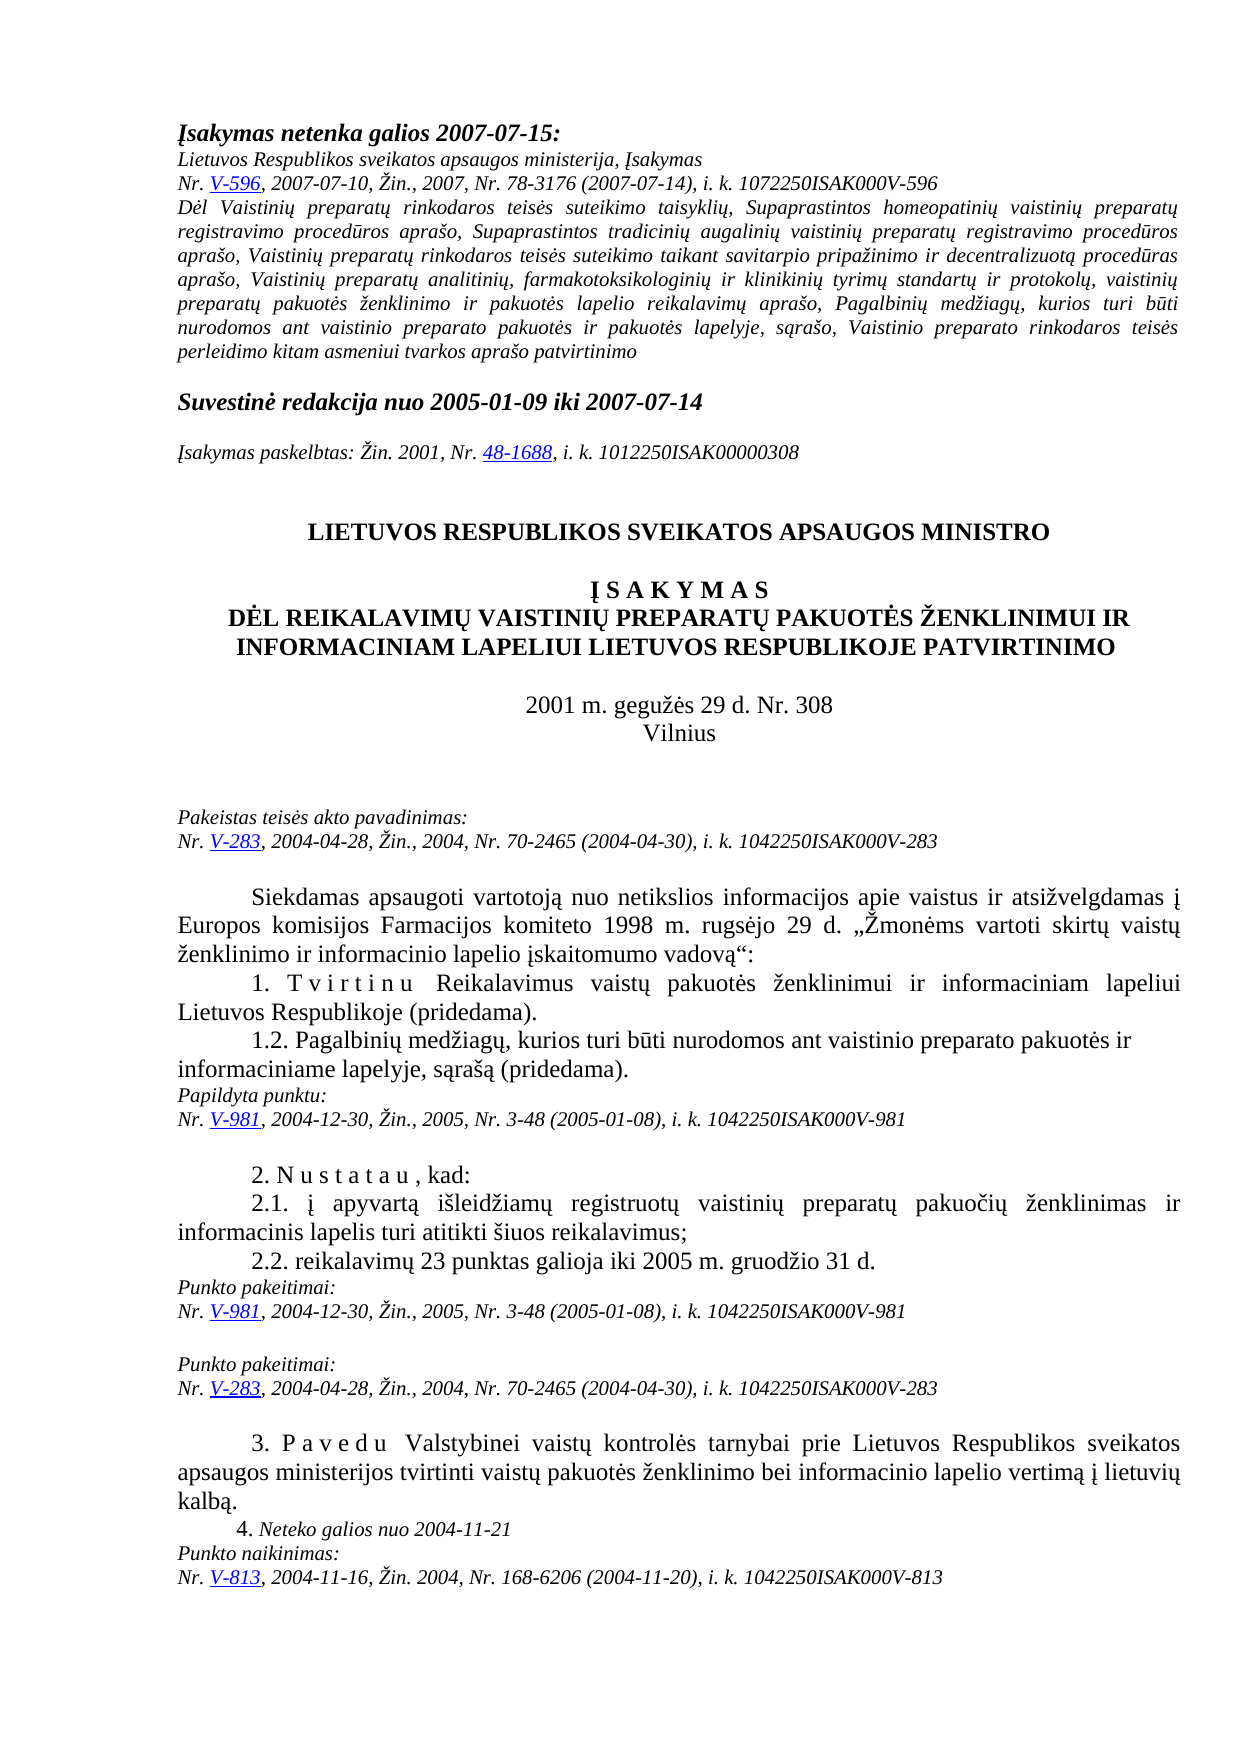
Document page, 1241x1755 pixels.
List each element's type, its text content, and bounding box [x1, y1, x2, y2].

text Suvestinė redakcija nuo 2005-01-09 iki 2007-07-14 [177, 387, 1181, 416]
text Nr. V-283, 2004-04-28, Žin., 2004, Nr. 70-2465 (2004-04-30), i. k. 1042250ISAK000V-283 [177, 1376, 1181, 1400]
text Pakeistas teisės akto pavadinimas: [177, 805, 1181, 829]
text Nr. V-813, 2004-11-16, Žin. 2004, Nr. 168-6206 (2004-11-20), i. k. 1042250ISAK000V-813 [177, 1565, 1181, 1589]
text 1. Tvirtinu Reikalavimus vaistų pakuotės ženklinimui ir informaciniam lapeliui Lietuvos Respublikoje (pridedama). [177, 968, 1181, 1025]
text Dėl Vaistinių preparatų rinkodaros teisės suteikimo taisyklių, Supaprastintos homeopatinių vaistinių preparatų registravimo procedūros aprašo, Supaprastintos tradicinių augalinių vaistinių preparatų registravimo procedūros aprašo, Vaistinių preparatų rinkodaros teisės suteikimo taikant savitarpio pripažinimo ir decentralizuotą procedūras aprašo, Vaistinių preparatų analitinių, farmakotoksikologinių ir klinikinių tyrimų standartų ir protokolų, vaistinių preparatų pakuotės ženklinimo ir pakuotės lapelio reikalavimų aprašo, Pagalbinių medžiagų, kurios turi būti nurodomos ant vaistinio preparato pakuotės ir pakuotės lapelyje, sąrašo, Vaistinio preparato rinkodaros teisės perleidimo kitam asmeniui tvarkos aprašo patvirtinimo [177, 195, 1181, 363]
text Nr. V-981, 2004-12-30, Žin., 2005, Nr. 3-48 (2005-01-08), i. k. 1042250ISAK000V-981 [177, 1107, 1181, 1131]
text DĖL REIKALAVIMŲ VAISTINIŲ PREPARATŲ PAKUOTĖS ŽENKLINIMUI IR INFORMACINIAM LAPELIUI LIETUVOS RESPUBLIKOJE PATVIRTINIMO [177, 603, 1181, 661]
text Nr. V-981, 2004-12-30, Žin., 2005, Nr. 3-48 (2005-01-08), i. k. 1042250ISAK000V-981 [177, 1299, 1181, 1323]
text Vilnius [177, 718, 1181, 747]
text Punkto naikinimas: [177, 1541, 1181, 1565]
text Punkto pakeitimai: [177, 1275, 1181, 1299]
text Siekdamas apsaugoti vartotoją nuo netikslios informacijos apie vaistus ir atsižvelgdamas į Europos komisijos Farmacijos komiteto 1998 m. rugsėjo 29 d. „Žmonėms vartoti skirtų vaistų ženklinimo ir informacinio lapelio įskaitomumo vadovą“: [177, 882, 1181, 968]
text Papildyta punktu: [177, 1083, 1181, 1107]
text Įsakymas netenka galios 2007-07-15: [177, 118, 1181, 147]
text 2. Nustatau, kad: [177, 1160, 1181, 1188]
text 1.2. Pagalbinių medžiagų, kurios turi būti nurodomos ant vaistinio preparato pakuotės ir informaciniame lapelyje, sąrašą (pridedama). [177, 1025, 1181, 1083]
text 2.2. reikalavimų 23 punktas galioja iki 2005 m. gruodžio 31 d. [177, 1246, 1181, 1275]
text 3. Pavedu Valstybinei vaistų kontrolės tarnybai prie Lietuvos Respublikos sveikatos apsaugos ministerijos tvirtinti vaistų pakuotės ženklinimo bei informacinio lapelio vertimą į lietuvių kalbą. [177, 1428, 1181, 1515]
text Nr. V-596, 2007-07-10, Žin., 2007, Nr. 78-3176 (2007-07-14), i. k. 1072250ISAK000V-596 [177, 171, 1181, 195]
text Lietuvos Respublikos sveikatos apsaugos ministerija, Įsakymas [177, 147, 1181, 171]
text Į S A K Y M A S [177, 575, 1181, 603]
text Įsakymas paskelbtas: Žin. 2001, Nr. 48-1688, i. k. 1012250ISAK00000308 [177, 440, 1181, 464]
text Punkto pakeitimai: [177, 1352, 1181, 1376]
text LIETUVOS RESPUBLIKOS SVEIKATOS APSAUGOS MINISTRO [177, 517, 1181, 546]
text 4. Neteko galios nuo 2004-11-21 [177, 1515, 1181, 1541]
text Nr. V-283, 2004-04-28, Žin., 2004, Nr. 70-2465 (2004-04-30), i. k. 1042250ISAK000V-283 [177, 829, 1181, 853]
text 2001 m. gegužės 29 d. Nr. 308 [177, 690, 1181, 718]
text 2.1. į apyvartą išleidžiamų registruotų vaistinių preparatų pakuočių ženklinimas ir informacinis lapelis turi atitikti šiuos reikalavimus; [177, 1188, 1181, 1246]
